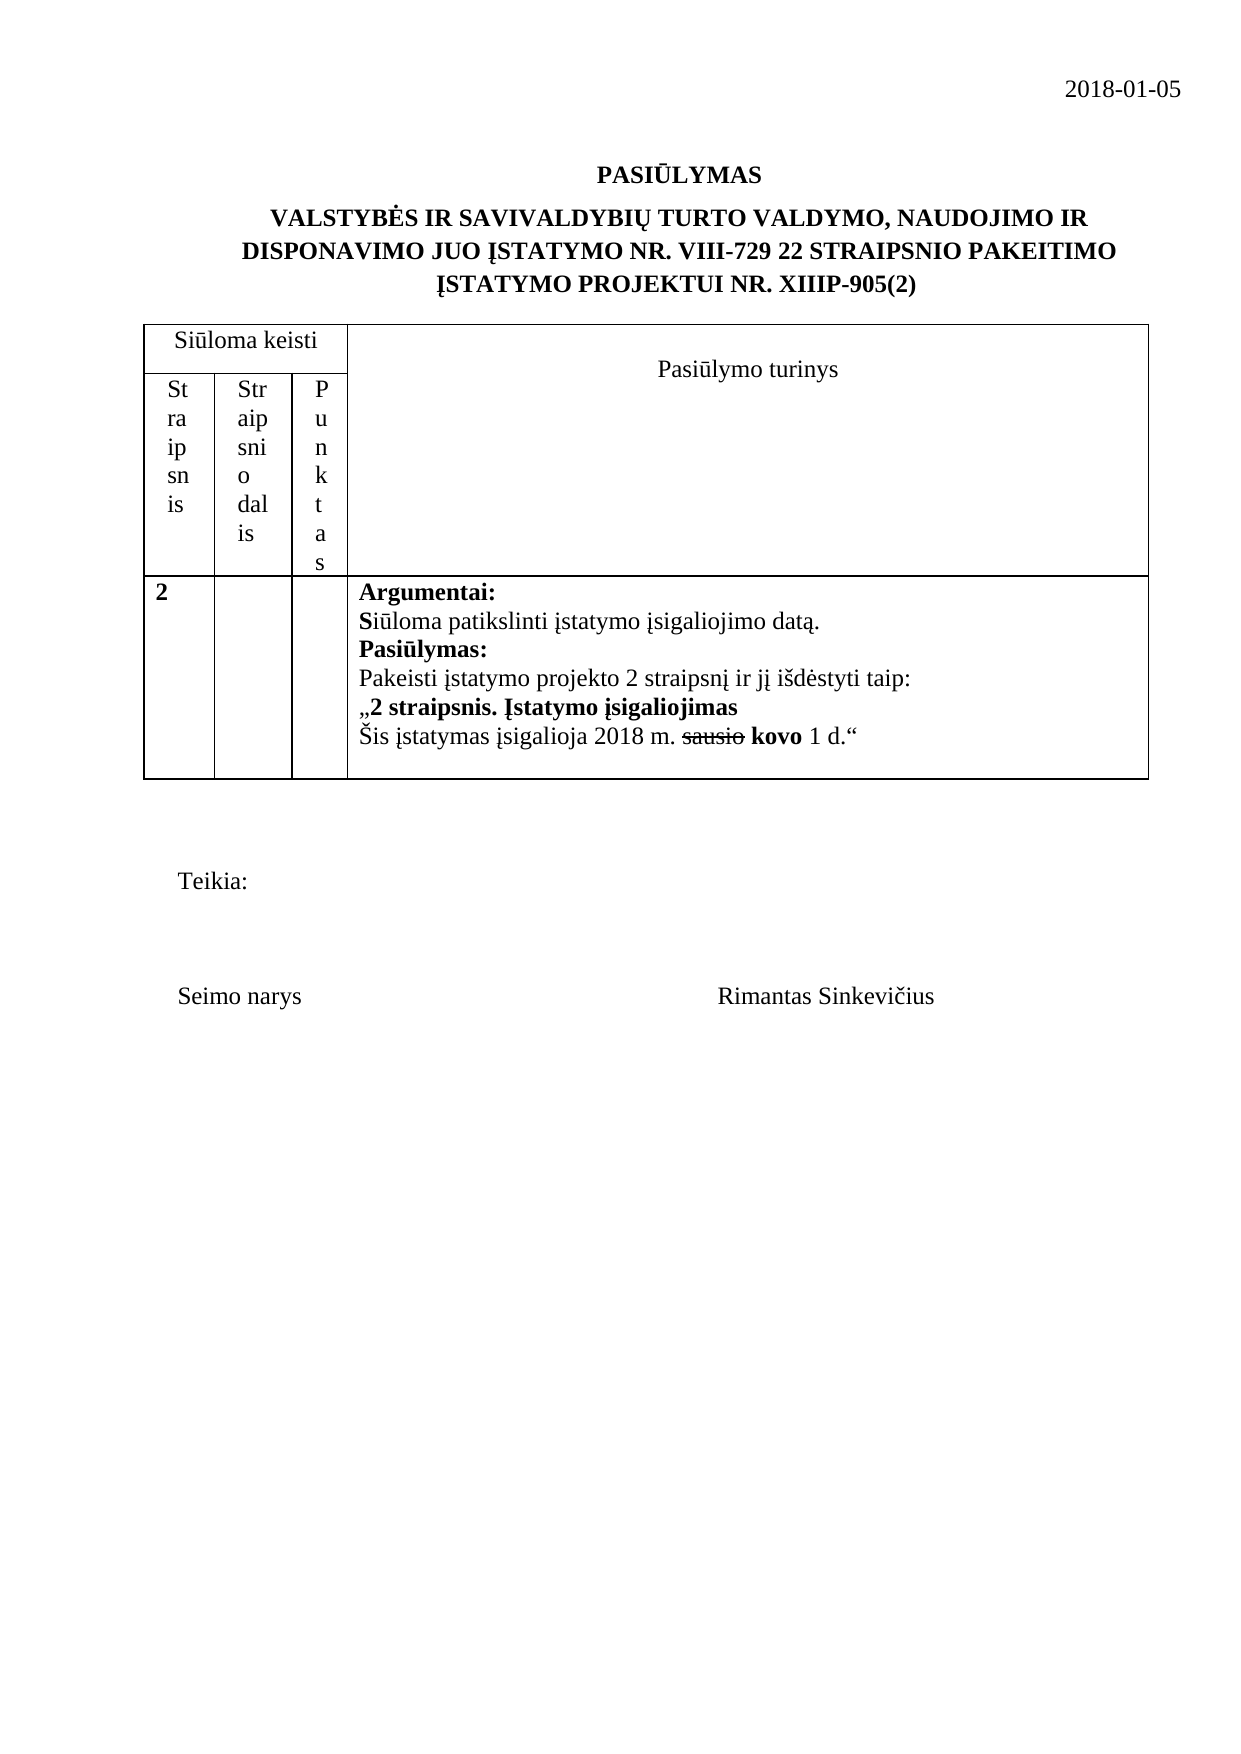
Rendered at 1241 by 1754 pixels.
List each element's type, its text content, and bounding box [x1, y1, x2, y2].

table_cell Straipsnio dalis [215, 374, 291, 575]
table_cell [215, 577, 291, 778]
table_cell Argumentai: Siūloma patikslinti įstatymo įsigaliojimo datą. Pasiūlymas: Pakeisti įstatymo projekto 2 straipsnį ir jį išdėstyti taip: „2 straipsnis. Įstatymo įsigaliojimas Šis įstatymas įsigalioja 2018 m. sausio kovo 1 d.“ [348, 577, 1148, 778]
text Seimo narys Rimantas Sinkevičius [177, 981, 1181, 1010]
text PasiūlymaS [177, 160, 1181, 189]
table_cell Punktas [293, 374, 347, 575]
text Teikia: [177, 866, 1181, 895]
table_cell [293, 577, 347, 778]
text 2018-01-05 [177, 74, 1181, 103]
table_cell 2 [145, 577, 214, 778]
table_header Siūloma keisti [145, 325, 347, 373]
table_header Pasiūlymo turinys [348, 325, 1148, 575]
text VALSTYBĖS IR SAVIVALDYBIŲ TURTO VALDYMO, NAUDOJIMO IR DISPONAVIMO JUO ĮSTATYMO NR. VIII-729 22 STRAIPSNIO PAKEITIMO ĮSTATYMO PROJEKTUI NR. XIIIP-905(2) [177, 203, 1181, 298]
table_cell Straipsnis [145, 374, 214, 575]
